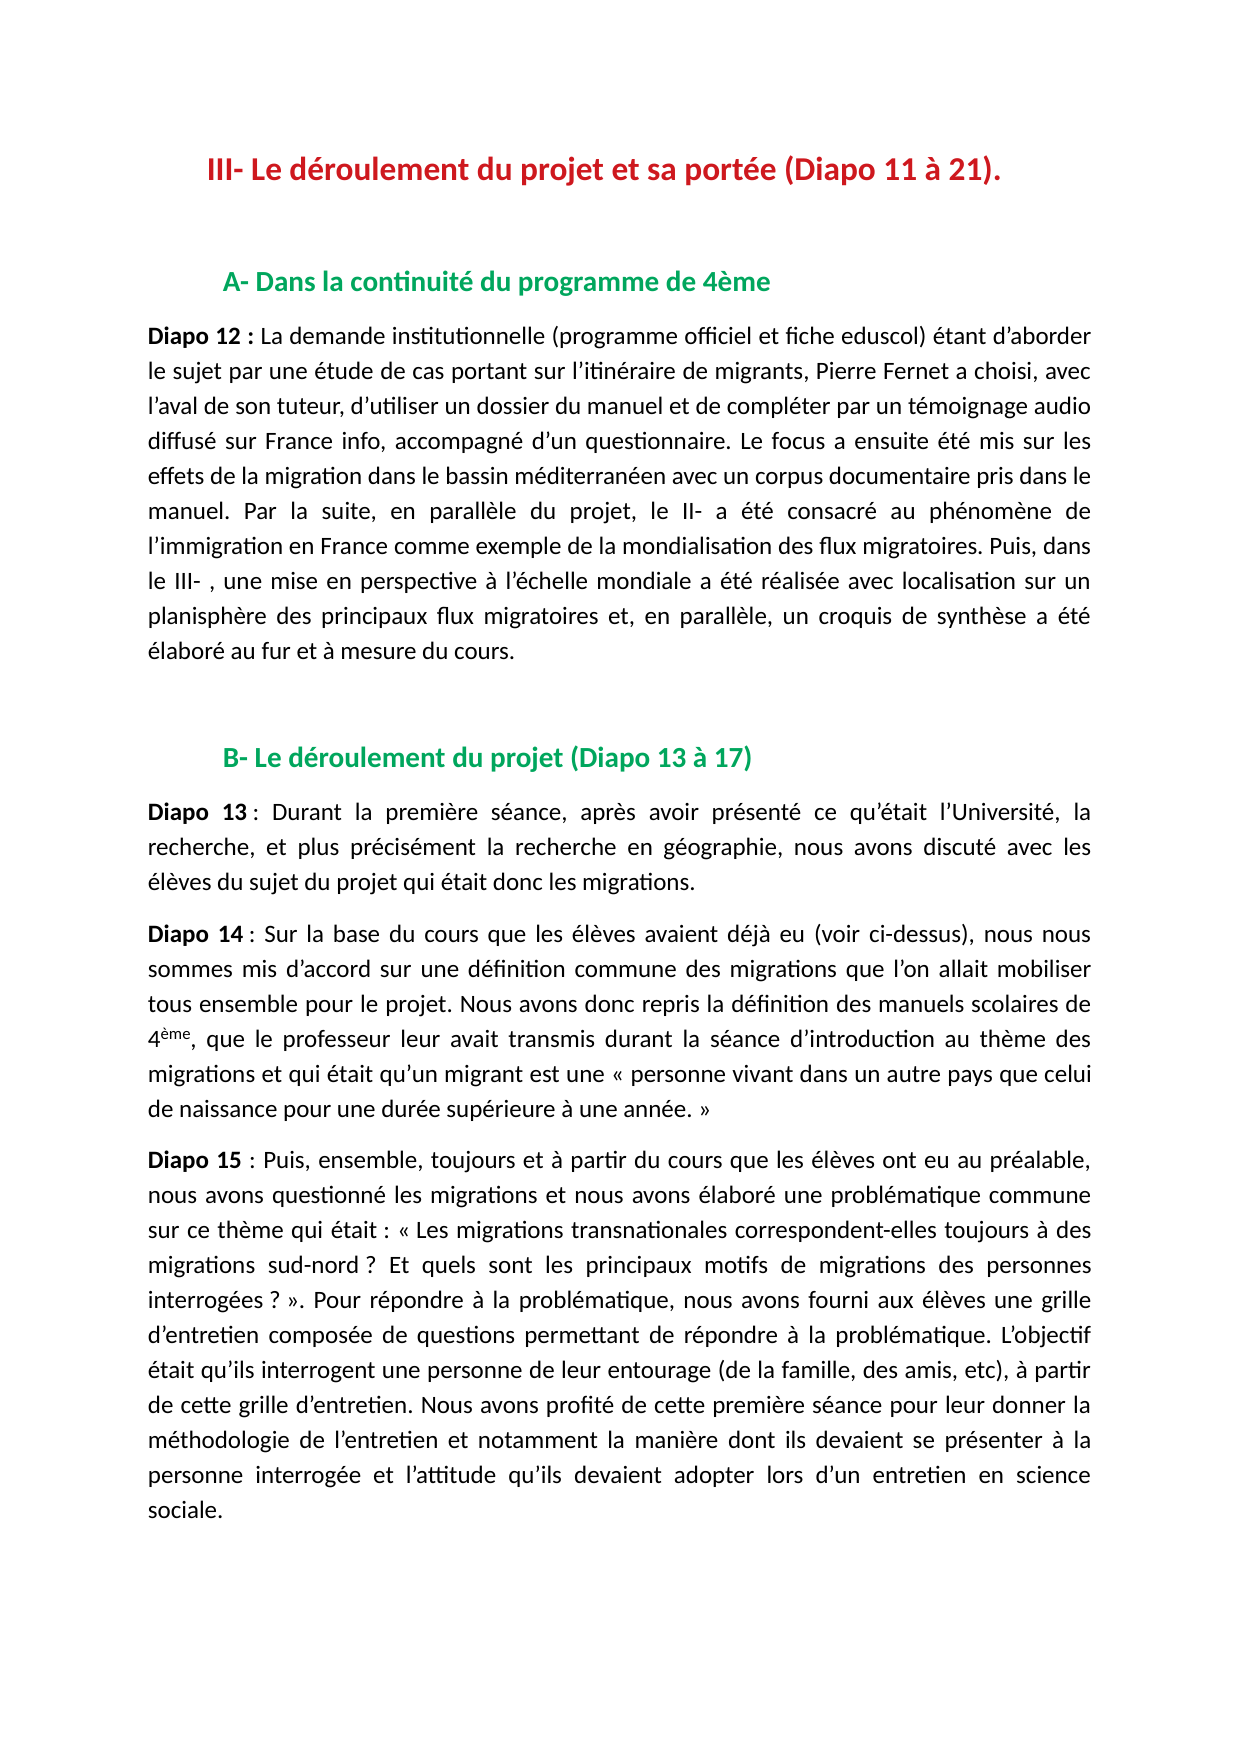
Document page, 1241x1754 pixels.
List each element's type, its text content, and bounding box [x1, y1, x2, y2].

text Diapo 14 : Sur la base du cours que les élèves avaient déjà eu (voir ci-dessus), nous nous sommes mis d’accord sur une définition commune des migrations que l’on allait mobiliser tous ensemble pour le projet. Nous avons donc repris la définition des manuels scolaires de 4ème, que le professeur leur avait transmis durant la séance d’introduction au thème des migrations et qui était qu’un migrant est une « personne vivant dans un autre pays que celui de naissance pour une durée supérieure à une année. » [148, 918, 1093, 1123]
list III- Le déroulement du projet et sa portée (Diapo 11 à 21). [207, 148, 1093, 188]
text Diapo 13 : Durant la première séance, après avoir présenté ce qu’était l’Université, la recherche, et plus précisément la recherche en géographie, nous avons discuté avec les élèves du sujet du projet qui était donc les migrations. [148, 796, 1093, 897]
list B- Le déroulement du projet (Diapo 13 à 17) [223, 739, 1093, 774]
text Diapo 12 : La demande institutionnelle (programme officiel et fiche eduscol) étant d’aborder le sujet par une étude de cas portant sur l’itinéraire de migrants, Pierre Fernet a choisi, avec l’aval de son tuteur, d’utiliser un dossier du manuel et de compléter par un témoignage audio diffusé sur France info, accompagné d’un questionnaire. Le focus a ensuite été mis sur les effets de la migration dans le bassin méditerranéen avec un corpus documentaire pris dans le manuel. Par la suite, en parallèle du projet, le II- a été consacré au phénomène de l’immigration en France comme exemple de la mondialisation des flux migratoires. Puis, dans le III- , une mise en perspective à l’échelle mondiale a été réalisée avec localisation sur un planisphère des principaux flux migratoires et, en parallèle, un croquis de synthèse a été élaboré au fur et à mesure du cours. [148, 320, 1093, 666]
text Diapo 15 : Puis, ensemble, toujours et à partir du cours que les élèves ont eu au préalable, nous avons questionné les migrations et nous avons élaboré une problématique commune sur ce thème qui était : « Les migrations transnationales correspondent-elles toujours à des migrations sud-nord ? Et quels sont les principaux motifs de migrations des personnes interrogées ? ». Pour répondre à la problématique, nous avons fourni aux élèves une grille d’entretien composée de questions permettant de répondre à la problématique. L’objectif était qu’ils interrogent une personne de leur entourage (de la famille, des amis, etc), à partir de cette grille d’entretien. Nous avons profité de cette première séance pour leur donner la méthodologie de l’entretien et notamment la manière dont ils devaient se présenter à la personne interrogée et l’attitude qu’ils devaient adopter lors d’un entretien en science sociale. [148, 1144, 1093, 1525]
list A- Dans la continuité du programme de 4ème [223, 263, 1093, 298]
